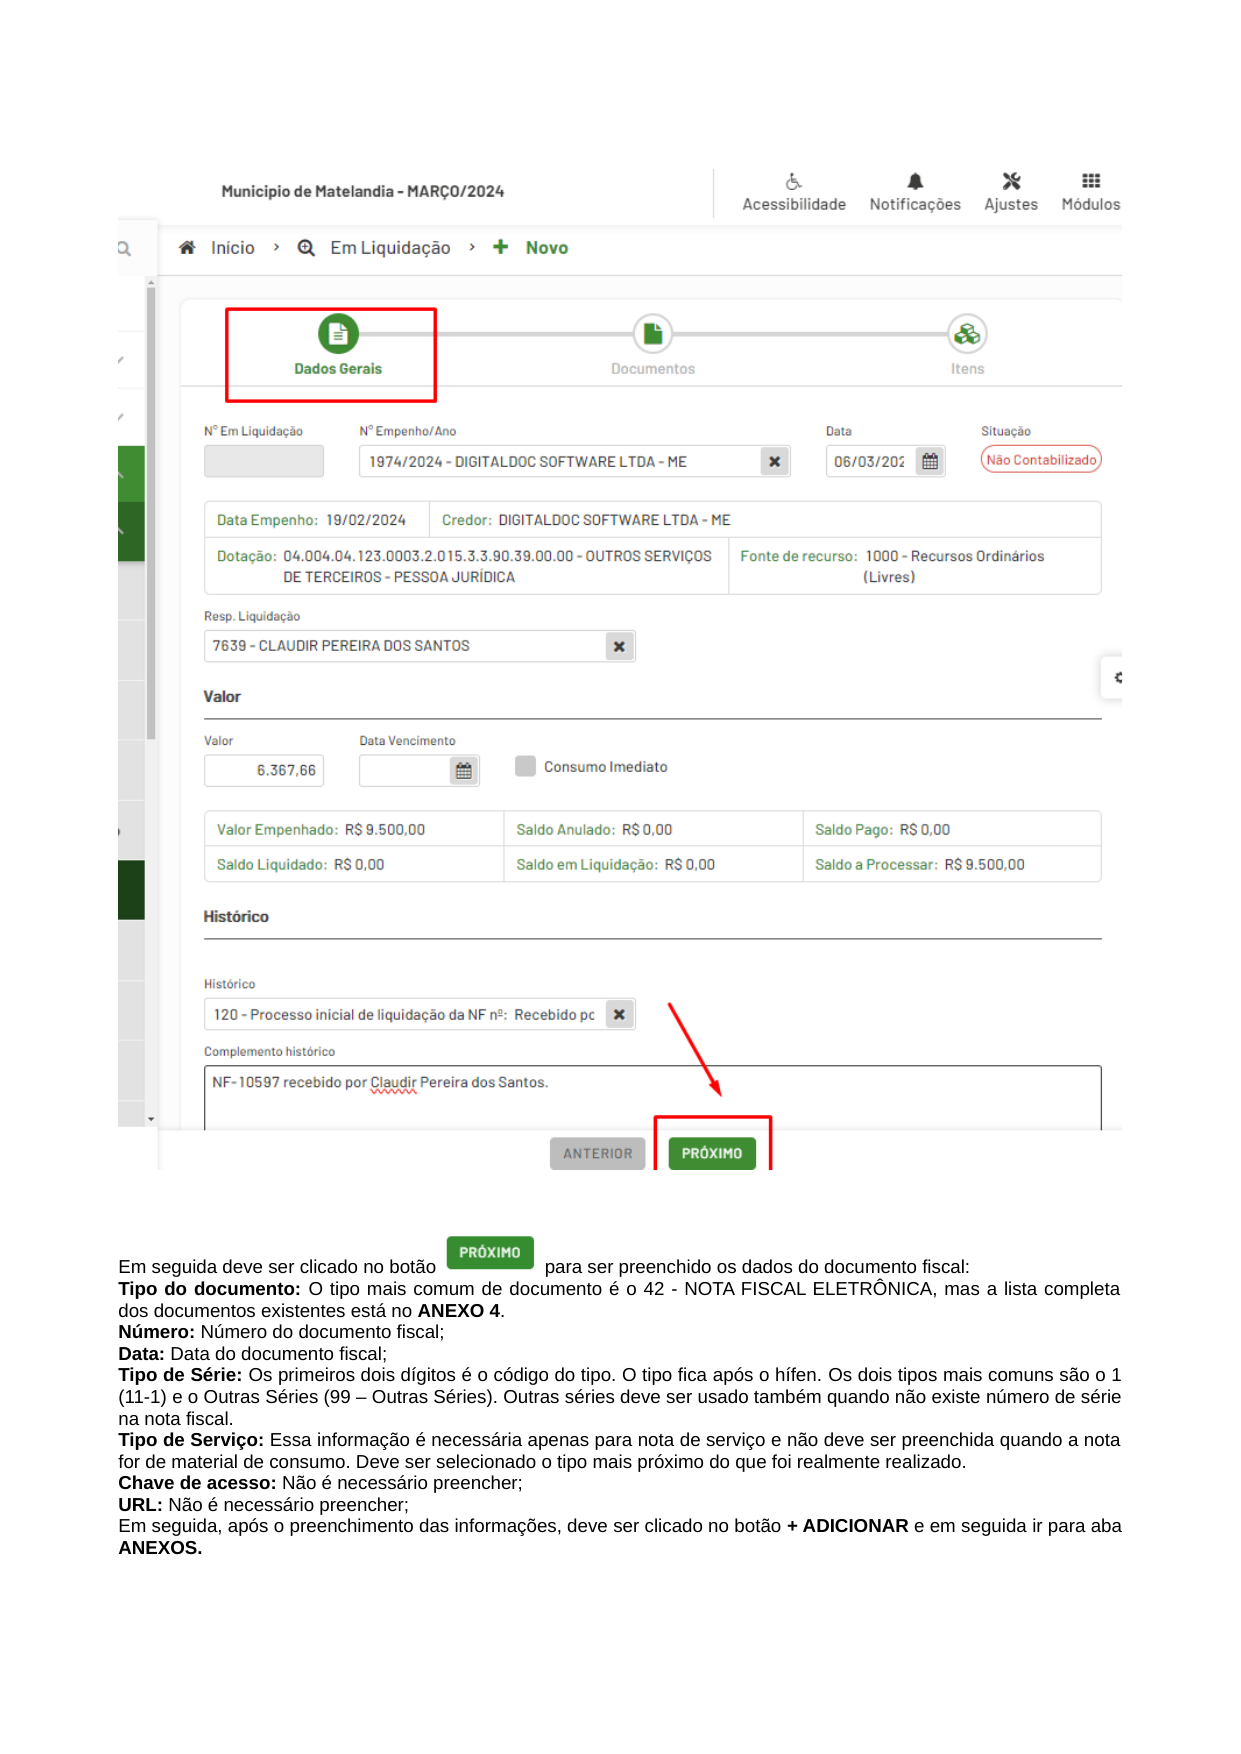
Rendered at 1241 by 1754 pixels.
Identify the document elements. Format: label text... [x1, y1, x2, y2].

text Tipo do documento: O tipo mais comum de documento é o 42 - NOTA FISCAL ELETRÔNICA, mas a lista completa dos documentos existentes está no ANEXO 4. [118, 1278, 1122, 1321]
text Tipo de Serviço: Essa informação é necessária apenas para nota de serviço e não deve ser preenchida quando a nota for de material de consumo. Deve ser selecionado o tipo mais próximo do que foi realmente realizado. [118, 1429, 1122, 1472]
text Número: Número do documento fiscal; [118, 1321, 1122, 1343]
picture [118, 169, 1123, 1170]
text Data: Data do documento fiscal; [118, 1343, 1122, 1364]
text Em seguida deve ser clicado no botão para ser preenchido os dados do documento fiscal: [118, 1234, 1122, 1278]
text Tipo de Série: Os primeiros dois dígitos é o código do tipo. O tipo fica após o hífen. Os dois tipos mais comuns são o 1 (11-1) e o Outras Séries (99 – Outras Séries). Outras séries deve ser usado também quando não existe número de série na nota fiscal. [118, 1364, 1122, 1429]
picture [441, 1234, 540, 1274]
text URL: Não é necessário preencher; [118, 1493, 1122, 1515]
text Em seguida, após o preenchimento das informações, deve ser clicado no botão + ADICIONAR e em seguida ir para aba ANEXOS. [118, 1515, 1122, 1558]
text Chave de acesso: Não é necessário preencher; [118, 1472, 1122, 1493]
